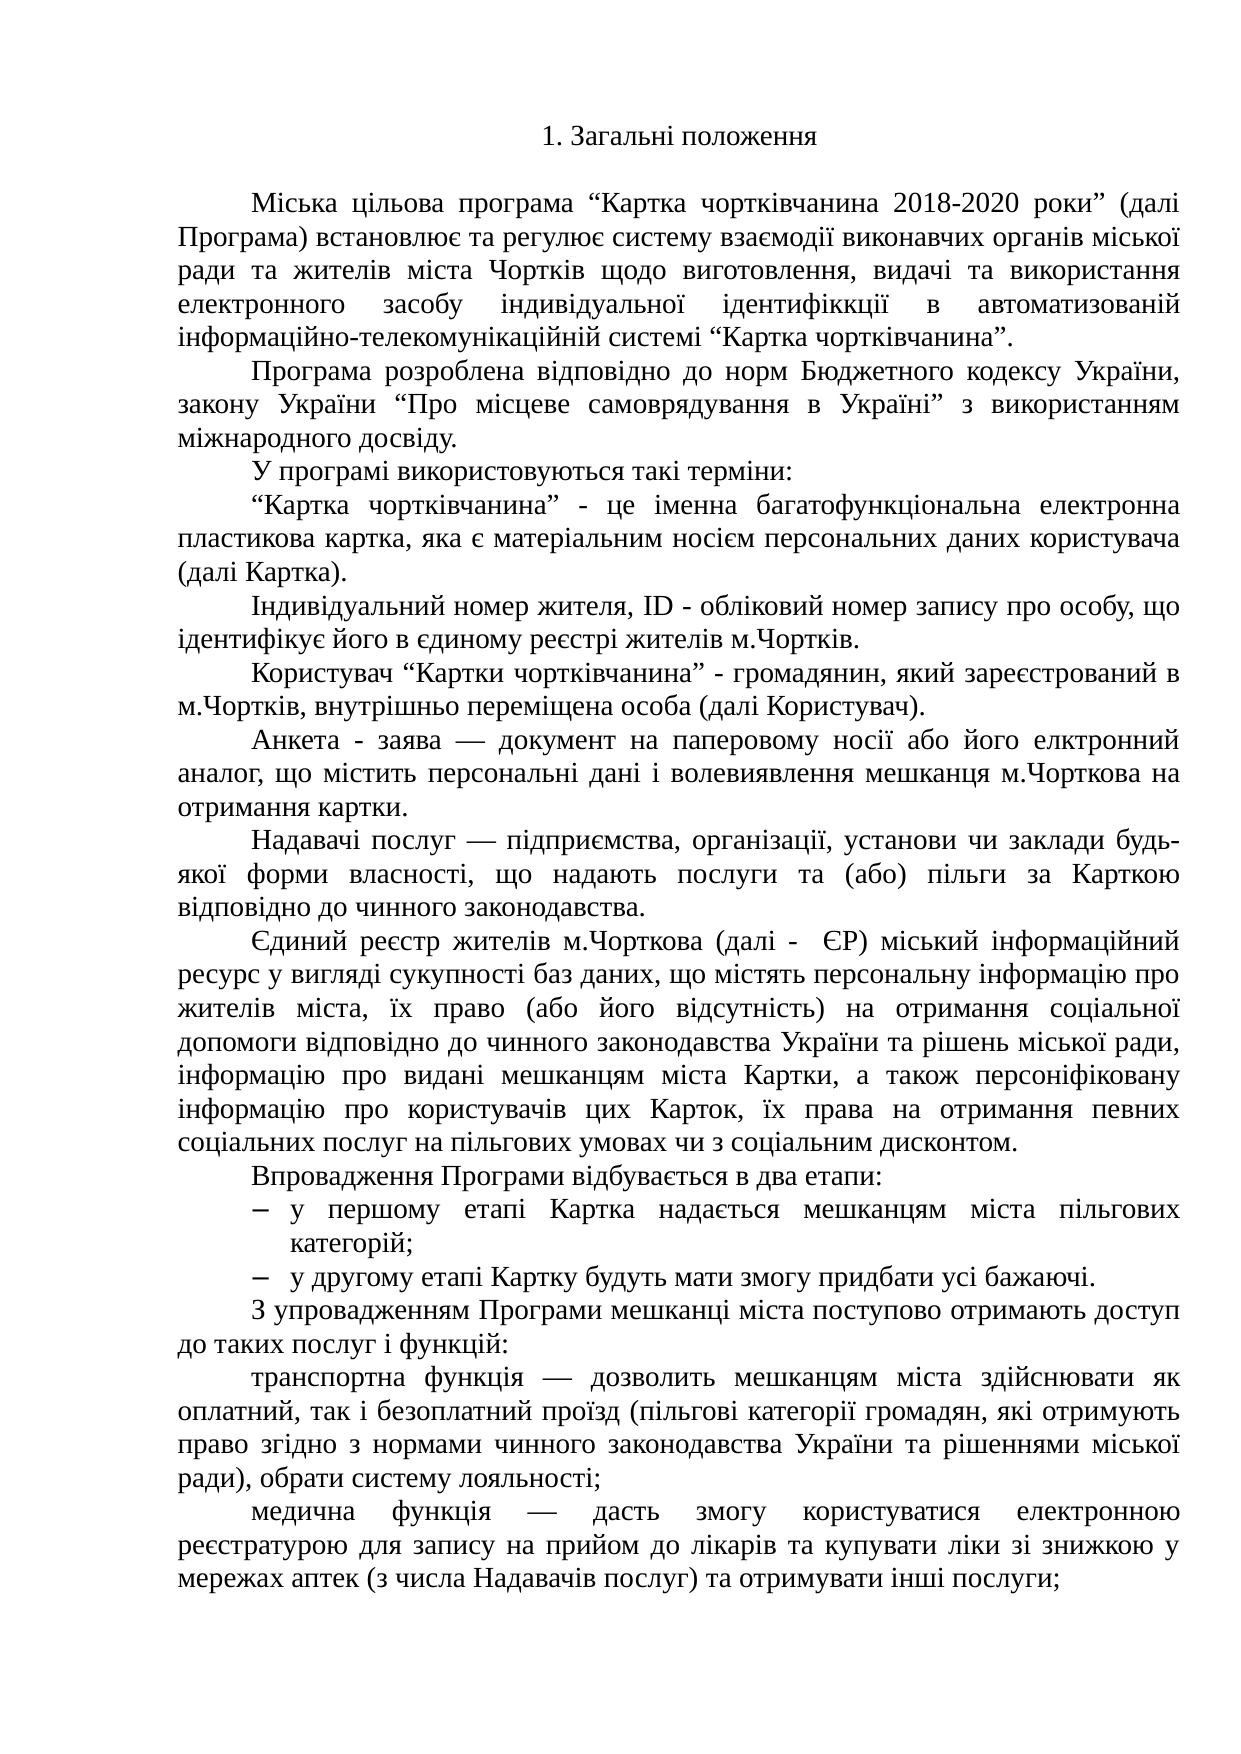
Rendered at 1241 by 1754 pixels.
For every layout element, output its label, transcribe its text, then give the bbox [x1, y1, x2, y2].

text У програмі використовуються такі терміни: [177, 453, 1181, 487]
text транспортна функція — дозволить мешканцям міста здійснювати як оплатний, так і безоплатний проїзд (пільгові категорії громадян, які отримують право згідно з нормами чинного законодавства України та рішеннями міської ради), обрати систему лояльності; [177, 1359, 1181, 1493]
text Впровадження Програми відбувається в два етапи: [177, 1158, 1181, 1191]
list у другому етапі Картку будуть мати змогу придбати усі бажаючі. [252, 1259, 1181, 1292]
list у першому етапі Картка надається мешканцям міста пільгових категорій; [252, 1191, 1181, 1259]
text 1. Загальні положення [177, 118, 1181, 152]
text Користувач “Картки чортківчанина” - громадянин, який зареєстрований в м.Чортків, внутрішньо переміщена особа (далі Користувач). [177, 655, 1181, 722]
text З упровадженням Програми мешканці міста поступово отримають доступ до таких послуг і функцій: [177, 1292, 1181, 1359]
text медична функція — дасть змогу користуватися електронною реєстратурою для запису на прийом до лікарів та купувати ліки зі знижкою у мережах аптек (з числа Надавачів послуг) та отримувати інші послуги; [177, 1493, 1181, 1594]
text Міська цільова програма “Картка чортківчанина 2018-2020 роки” (далі Програма) встановлює та регулює систему взаємодії виконавчих органів міської ради та жителів міста Чортків щодо виготовлення, видачі та використання електронного засобу індивідуальної ідентифіккції в автоматизованій інформаційно-телекомунікаційній системі “Картка чортківчанина”. [177, 185, 1181, 353]
text Індивідуальний номер жителя, ID - обліковий номер запису про особу, що ідентифікує його в єдиному реєстрі жителів м.Чортків. [177, 588, 1181, 655]
text Анкета - заява — документ на паперовому носії або його елктронний аналог, що містить персональні дані і волевиявлення мешканця м.Чорткова на отримання картки. [177, 722, 1181, 822]
text Програма розроблена відповідно до норм Бюджетного кодексу України, закону України “Про місцеве самоврядування в Україні” з використанням міжнародного досвіду. [177, 353, 1181, 453]
text Єдиний реєстр жителів м.Чорткова (далі - ЄР) міський інформаційний ресурс у вигляді сукупності баз даних, що містять персональну інформацію про жителів міста, їх право (або його відсутність) на отримання соціальної допомоги відповідно до чинного законодавства України та рішень міської ради, інформацію про видані мешканцям міста Картки, а також персоніфіковану інформацію про користувачів цих Карток, їх права на отримання певних соціальних послуг на пільгових умовах чи з соціальним дисконтом. [177, 923, 1181, 1158]
text “Картка чортківчанина” - це іменна багатофункціональна електронна пластикова картка, яка є матеріальним носієм персональних даних користувача (далі Картка). [177, 487, 1181, 588]
text Надавачі послуг — підприємства, організації, установи чи заклади будь-якої форми власності, що надають послуги та (або) пільги за Карткою відповідно до чинного законодавства. [177, 822, 1181, 923]
